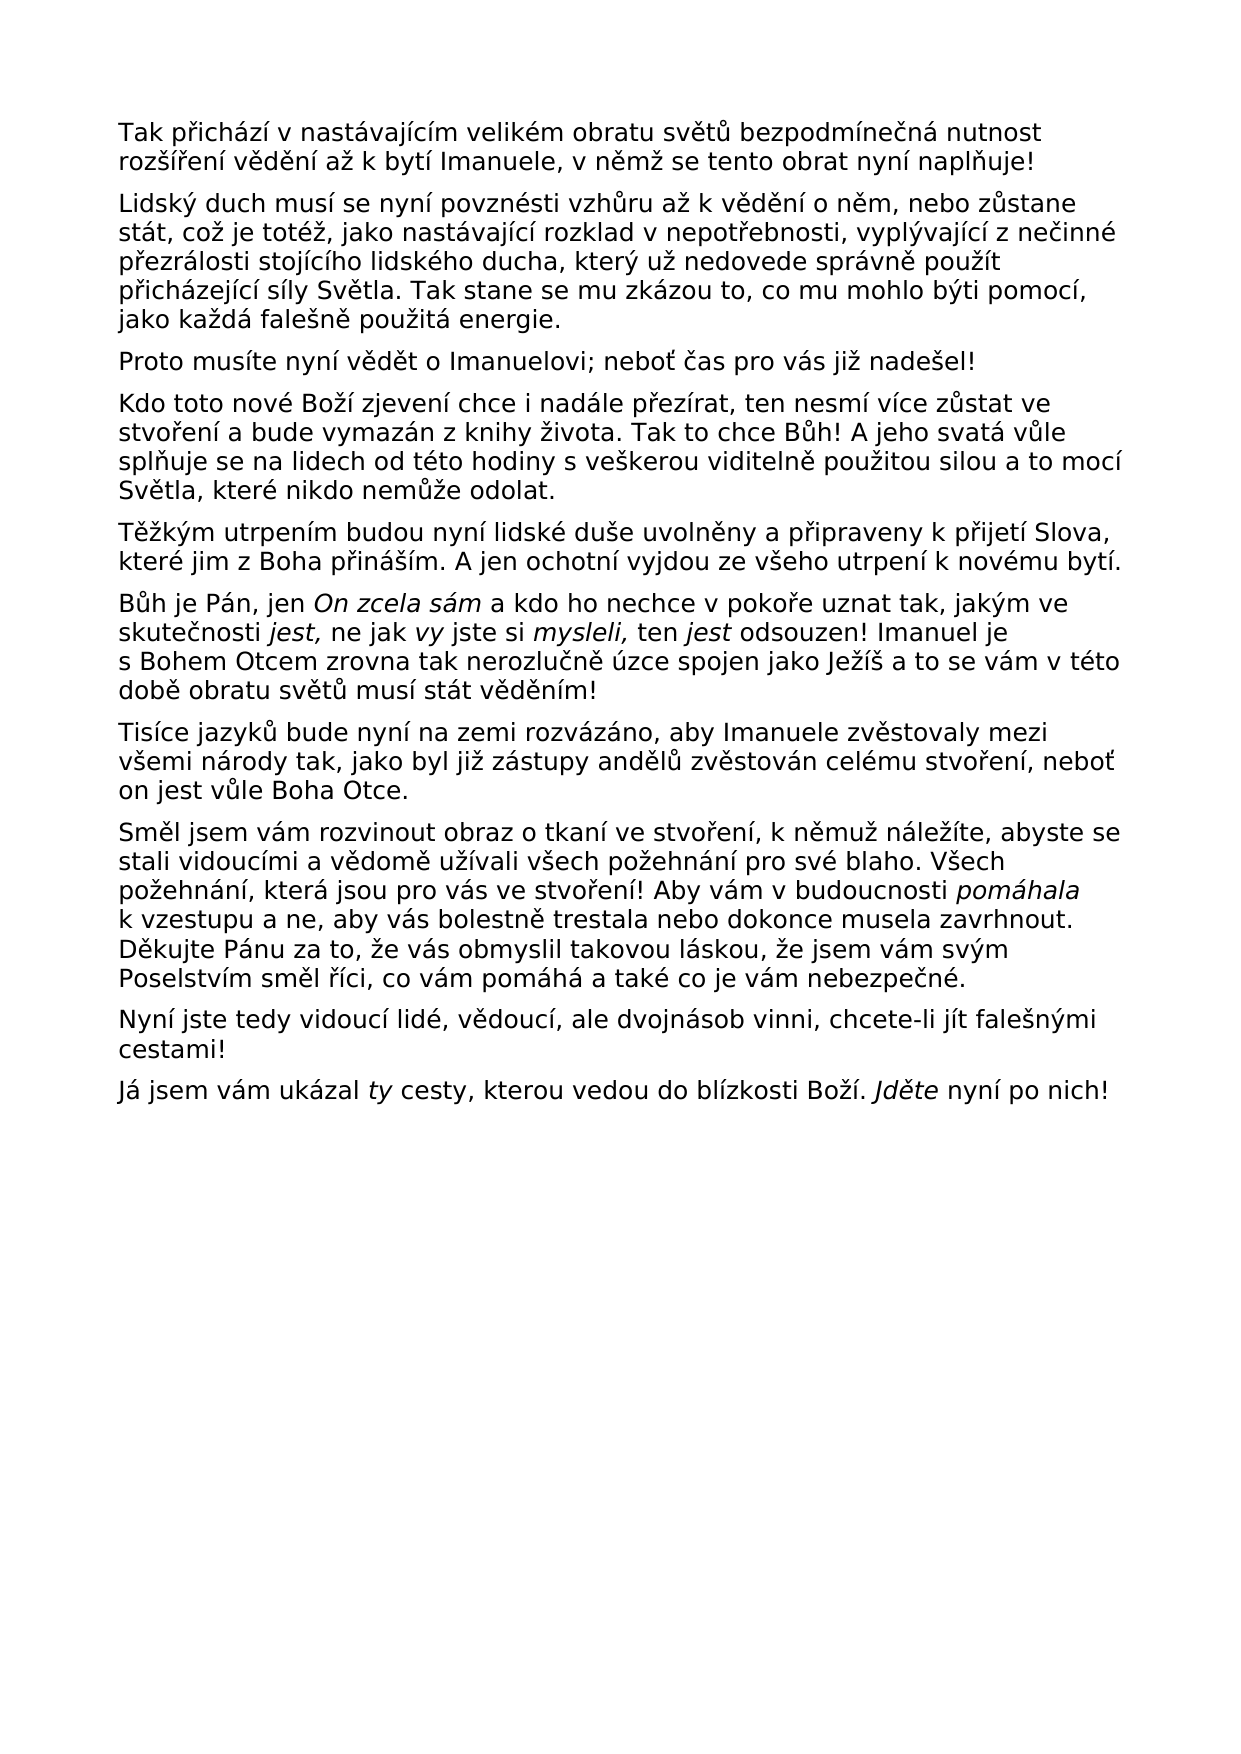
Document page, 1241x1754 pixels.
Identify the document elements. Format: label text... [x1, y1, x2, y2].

text Lidský duch musí se nyní povznésti vzhůru až k vědění o něm, nebo zůstane stát, což je totéž, jako nastávající rozklad v nepotřebnosti, vyplývající z nečinné přezrálosti stojícího lidského ducha, který už nedovede správně použít přicházející síly Světla. Tak stane se mu zkázou to, co mu mohlo býti pomocí, jako každá falešně použitá energie. [118, 189, 1122, 335]
text Směl jsem vám rozvinout obraz o tkaní ve stvoření, k němuž náležíte, abyste se stali vidoucími a vědomě užívali všech požehnání pro své blaho. Všech požehnání, která jsou pro vás ve stvoření! Aby vám v budoucnosti pomáhala k vzestupu a ne, aby vás bolestně trestala nebo dokonce musela zavrhnout. Děkujte Pánu za to, že vás obmyslil takovou láskou, že jsem vám svým Poselstvím směl říci, co vám pomáhá a také co je vám nebezpečné. [118, 818, 1122, 993]
text Tisíce jazyků bude nyní na zemi rozvázáno, aby Imanuele zvěstovaly mezi všemi národy tak, jako byl již zástupy andělů zvěstován celému stvoření, neboť on jest vůle Boha Otce. [118, 718, 1122, 806]
text Proto musíte nyní vědět o Imanuelovi; neboť čas pro vás již nadešel! [118, 347, 1122, 376]
text Nyní jste tedy vidoucí lidé, vědoucí, ale dvojnásob vinni, chcete-li jít falešnými cestami! [118, 1006, 1122, 1064]
text Těžkým utrpením budou nyní lidské duše uvolněny a připraveny k přijetí Slova, které jim z Boha přináším. A jen ochotní vyjdou ze všeho utrpení k novému bytí. [118, 518, 1122, 576]
text Kdo toto nové Boží zjevení chce i nadále přezírat, ten nesmí více zůstat ve stvoření a bude vymazán z knihy života. Tak to chce Bůh! A jeho svatá vůle splňuje se na lidech od této hodiny s veškerou viditelně použitou silou a to mocí Světla, které nikdo nemůže odolat. [118, 389, 1122, 506]
text Já jsem vám ukázal ty cesty, kterou vedou do blízkosti Boží. Jděte nyní po nich! [118, 1076, 1122, 1106]
text Bůh je Pán, jen On zcela sám a kdo ho nechce v pokoře uznat tak, jakým ve skutečnosti jest, ne jak vy jste si mysleli, ten jest odsouzen! Imanuel je s Bohem Otcem zrovna tak nerozlučně úzce spojen jako Ježíš a to se vám v této době obratu světů musí stát věděním! [118, 589, 1122, 706]
text Tak přichází v nastávajícím velikém obratu světů bezpodmínečná nutnost rozšíření vědění až k bytí Imanuele, v němž se tento obrat nyní naplňuje! [118, 118, 1122, 176]
